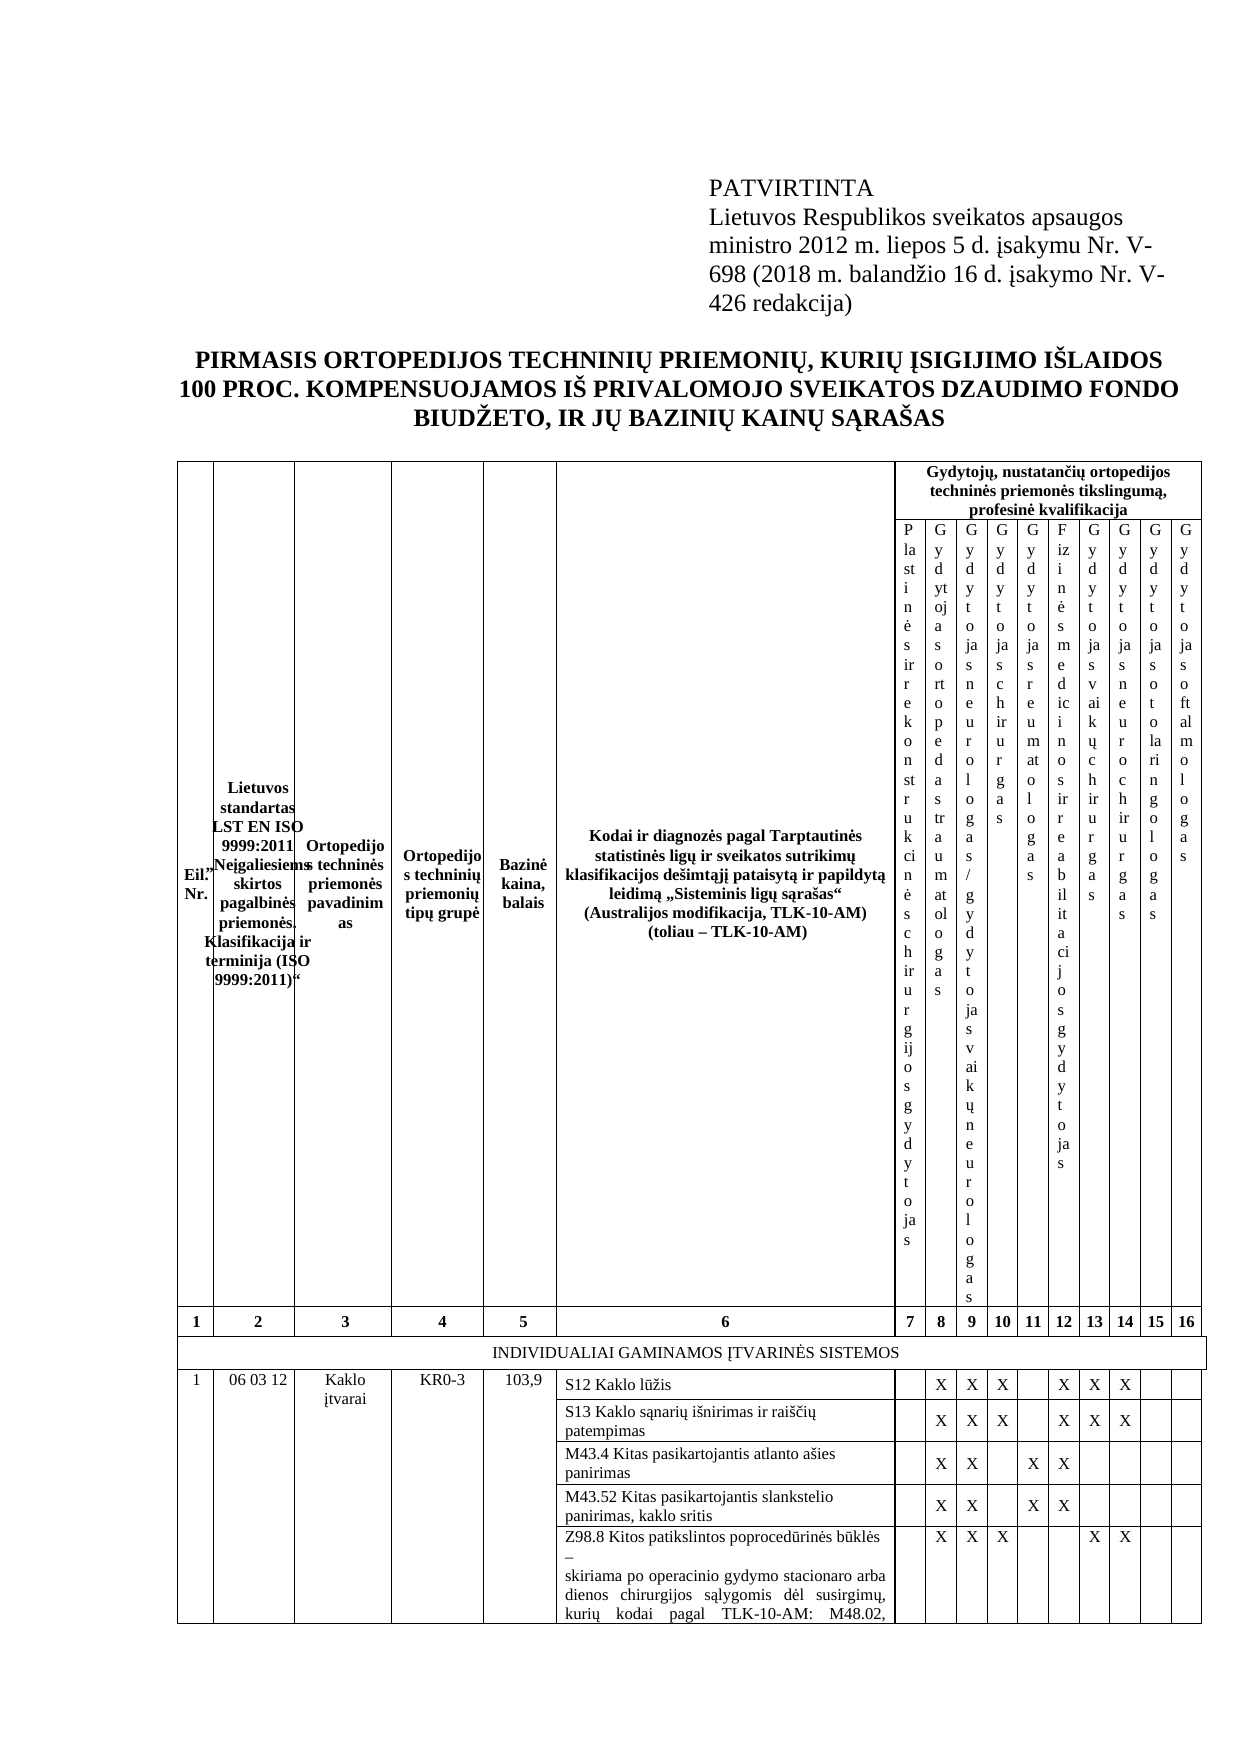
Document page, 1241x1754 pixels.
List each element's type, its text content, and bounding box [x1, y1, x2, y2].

table_cell S12 Kaklo lūžis [557, 1370, 894, 1399]
table_cell [1080, 1485, 1109, 1526]
table_header Bazinė kaina, balais [484, 462, 556, 1306]
table_cell 10 [988, 1307, 1017, 1336]
table_cell [1206, 1484, 1212, 1526]
table_cell X [1110, 1527, 1140, 1623]
table_cell Gydytojas reumatologas [1018, 520, 1048, 1306]
table_cell X [1080, 1527, 1109, 1623]
table_cell [1172, 1370, 1201, 1399]
table_cell X [1049, 1442, 1079, 1484]
table_cell Gydytojas neurochirurgas [1110, 520, 1140, 1306]
table_cell [896, 1485, 925, 1526]
table_header Lietuvos standartas LST EN ISO 9999:2011 „Neįgaliesiems skirtos pagalbinės priemonės. Klasifikacija ir terminija (ISO 9999:2011)“ [214, 462, 294, 1306]
table_cell [988, 1442, 1017, 1484]
table_cell Plastinės ir rekonstrukcinės chirurgijos gydytojas [896, 520, 925, 1306]
table_cell 6 [557, 1307, 894, 1336]
table_cell X [1110, 1370, 1140, 1399]
table_cell [1206, 1399, 1212, 1441]
table_header Ortopedijos techninės priemonės pavadinimas [295, 462, 391, 1306]
table_cell X [957, 1485, 987, 1526]
text Lietuvos Respublikos sveikatos apsaugos ministro 2012 m. liepos 5 d. įsakymu Nr. V-698 (2018 m. balandžio 16 d. įsakymo Nr. V-426 redakcija) [709, 202, 1181, 317]
table_cell [1202, 1441, 1206, 1484]
table_cell X [1049, 1400, 1079, 1441]
table_cell [1080, 1442, 1109, 1484]
table_cell M43.4 Kitas pasikartojantis atlanto ašies panirimas [557, 1442, 894, 1484]
table_cell Fizinės medicinos ir reabilitacijos gydytojas [1049, 520, 1079, 1306]
table_cell X [1049, 1370, 1079, 1399]
table_cell X [1018, 1442, 1048, 1484]
table_cell 4 [392, 1307, 483, 1336]
table_cell KR0-3 [392, 1370, 483, 1623]
table_cell [1202, 1484, 1206, 1526]
table_cell [1141, 1400, 1171, 1441]
table_cell 06 03 12 [214, 1370, 294, 1623]
table_cell X [926, 1527, 956, 1623]
table_cell 8 [926, 1307, 956, 1336]
table_cell [896, 1442, 925, 1484]
table_cell X [988, 1370, 1017, 1399]
table_cell [1207, 1336, 1212, 1369]
table_cell [1049, 1527, 1079, 1623]
table_cell X [957, 1442, 987, 1484]
table_cell 12 [1049, 1307, 1079, 1336]
table_cell [1206, 1369, 1212, 1399]
table_cell [1018, 1527, 1048, 1623]
table_cell Gydytojas neurologas / gydytojas vaikų neurologas [957, 520, 987, 1306]
table_cell [1202, 1370, 1206, 1399]
text PIRMASIS ORTOPEDIJOS TECHNINIŲ PRIEMONIŲ, KURIŲ ĮSIGIJIMO IŠLAIDOS 100 PROC. KOMPENSUOJAMOS IŠ PRIVALOMOJO SVEIKATOS DZAUDIMO FONDO BIUDŽETO, IR JŲ BAZINIŲ KAINŲ SĄRAŠAS [177, 346, 1181, 432]
table_cell 1 [178, 1307, 213, 1336]
table_header [1202, 461, 1206, 519]
table_cell [1172, 1527, 1201, 1623]
table_cell [896, 1400, 925, 1441]
table_cell [1172, 1400, 1201, 1441]
table_cell [1202, 1399, 1206, 1441]
table_cell 2 [214, 1307, 294, 1336]
table_cell [896, 1370, 925, 1399]
table_cell X [957, 1400, 987, 1441]
table_cell [1202, 1306, 1206, 1336]
table_header Kodai ir diagnozės pagal Tarptautinės statistinės ligų ir sveikatos sutrikimų klasifikacijos dešimtąjį pataisytą ir papildytą leidimą „Sisteminis ligų sąrašas“ (Australijos modifikacija, TLK-10-AM) (toliau – TLK-10-AM) [557, 462, 894, 1306]
table_cell S13 Kaklo sąnarių išnirimas ir raiščių patempimas [557, 1400, 894, 1441]
table_cell [1206, 519, 1212, 1306]
table_cell [896, 1527, 925, 1623]
table_cell [988, 1485, 1017, 1526]
table_cell [1141, 1370, 1171, 1399]
table_header Eil. Nr. [178, 462, 213, 1306]
table_cell [1110, 1442, 1140, 1484]
table_cell X [926, 1442, 956, 1484]
table_cell [1206, 1441, 1212, 1484]
table_cell [1172, 1485, 1201, 1526]
table_cell X [1080, 1370, 1109, 1399]
table_cell [1202, 1526, 1206, 1623]
table_cell M43.52 Kitas pasikartojantis slankstelio panirimas, kaklo sritis [557, 1485, 894, 1526]
table_cell Gydytojas otolaringologas [1141, 520, 1171, 1306]
table_cell X [988, 1527, 1017, 1623]
table_cell 11 [1018, 1307, 1048, 1336]
table_cell Gydytojas ortopedas traumatologas [926, 520, 956, 1306]
table_cell INDIVIDUALIAI GAMINAMOS ĮTVARINĖS SISTEMOS [178, 1337, 1206, 1369]
table_cell X [957, 1527, 987, 1623]
table_cell 14 [1110, 1307, 1140, 1336]
table_cell [1141, 1527, 1171, 1623]
table_header [1206, 461, 1212, 519]
table_header Gydytojų, nustatančių ortopedijos techninės priemonės tikslingumą, profesinė kvalifikacija [896, 462, 1201, 519]
table_cell [1141, 1442, 1171, 1484]
table_cell X [926, 1370, 956, 1399]
table_cell X [957, 1370, 987, 1399]
table_cell X [988, 1400, 1017, 1441]
table_cell [1206, 1306, 1212, 1336]
table_cell [1202, 519, 1206, 1306]
table_cell [1206, 1526, 1212, 1623]
table_cell 16 [1172, 1307, 1201, 1336]
table_cell Z98.8 Kitos patikslintos poprocedūrinės būklės – skiriama po operacinio gydymo stacionaro arba dienos chirurgijos sąlygomis dėl susirgimų, kurių kodai pagal TLK-10-AM: M48.02, [557, 1527, 894, 1623]
table_header Ortopedijos techninių priemonių tipų grupė [392, 462, 483, 1306]
table_cell 103,9 [484, 1370, 556, 1623]
text PATVIRTINTA [709, 173, 1181, 202]
table_cell [1141, 1485, 1171, 1526]
table_cell 1 [178, 1370, 213, 1623]
table_cell Gydytojas oftalmologas [1172, 520, 1201, 1306]
table_cell 5 [484, 1307, 556, 1336]
table_cell [1172, 1442, 1201, 1484]
table_cell Gydytojas chirurgas [988, 520, 1017, 1306]
table_cell X [926, 1485, 956, 1526]
table_cell X [1049, 1485, 1079, 1526]
table_cell 7 [896, 1307, 925, 1336]
table_cell Kaklo įtvarai [295, 1370, 391, 1623]
table_cell Gydytojas vaikų chirurgas [1080, 520, 1109, 1306]
table_cell X [1110, 1400, 1140, 1441]
table_cell [1018, 1370, 1048, 1399]
table_cell 3 [295, 1307, 391, 1336]
table_cell 13 [1080, 1307, 1109, 1336]
table_cell X [1080, 1400, 1109, 1441]
table_cell X [926, 1400, 956, 1441]
table_cell 15 [1141, 1307, 1171, 1336]
table_cell [1018, 1400, 1048, 1441]
table_cell [1110, 1485, 1140, 1526]
table_cell X [1018, 1485, 1048, 1526]
table_cell 9 [957, 1307, 987, 1336]
